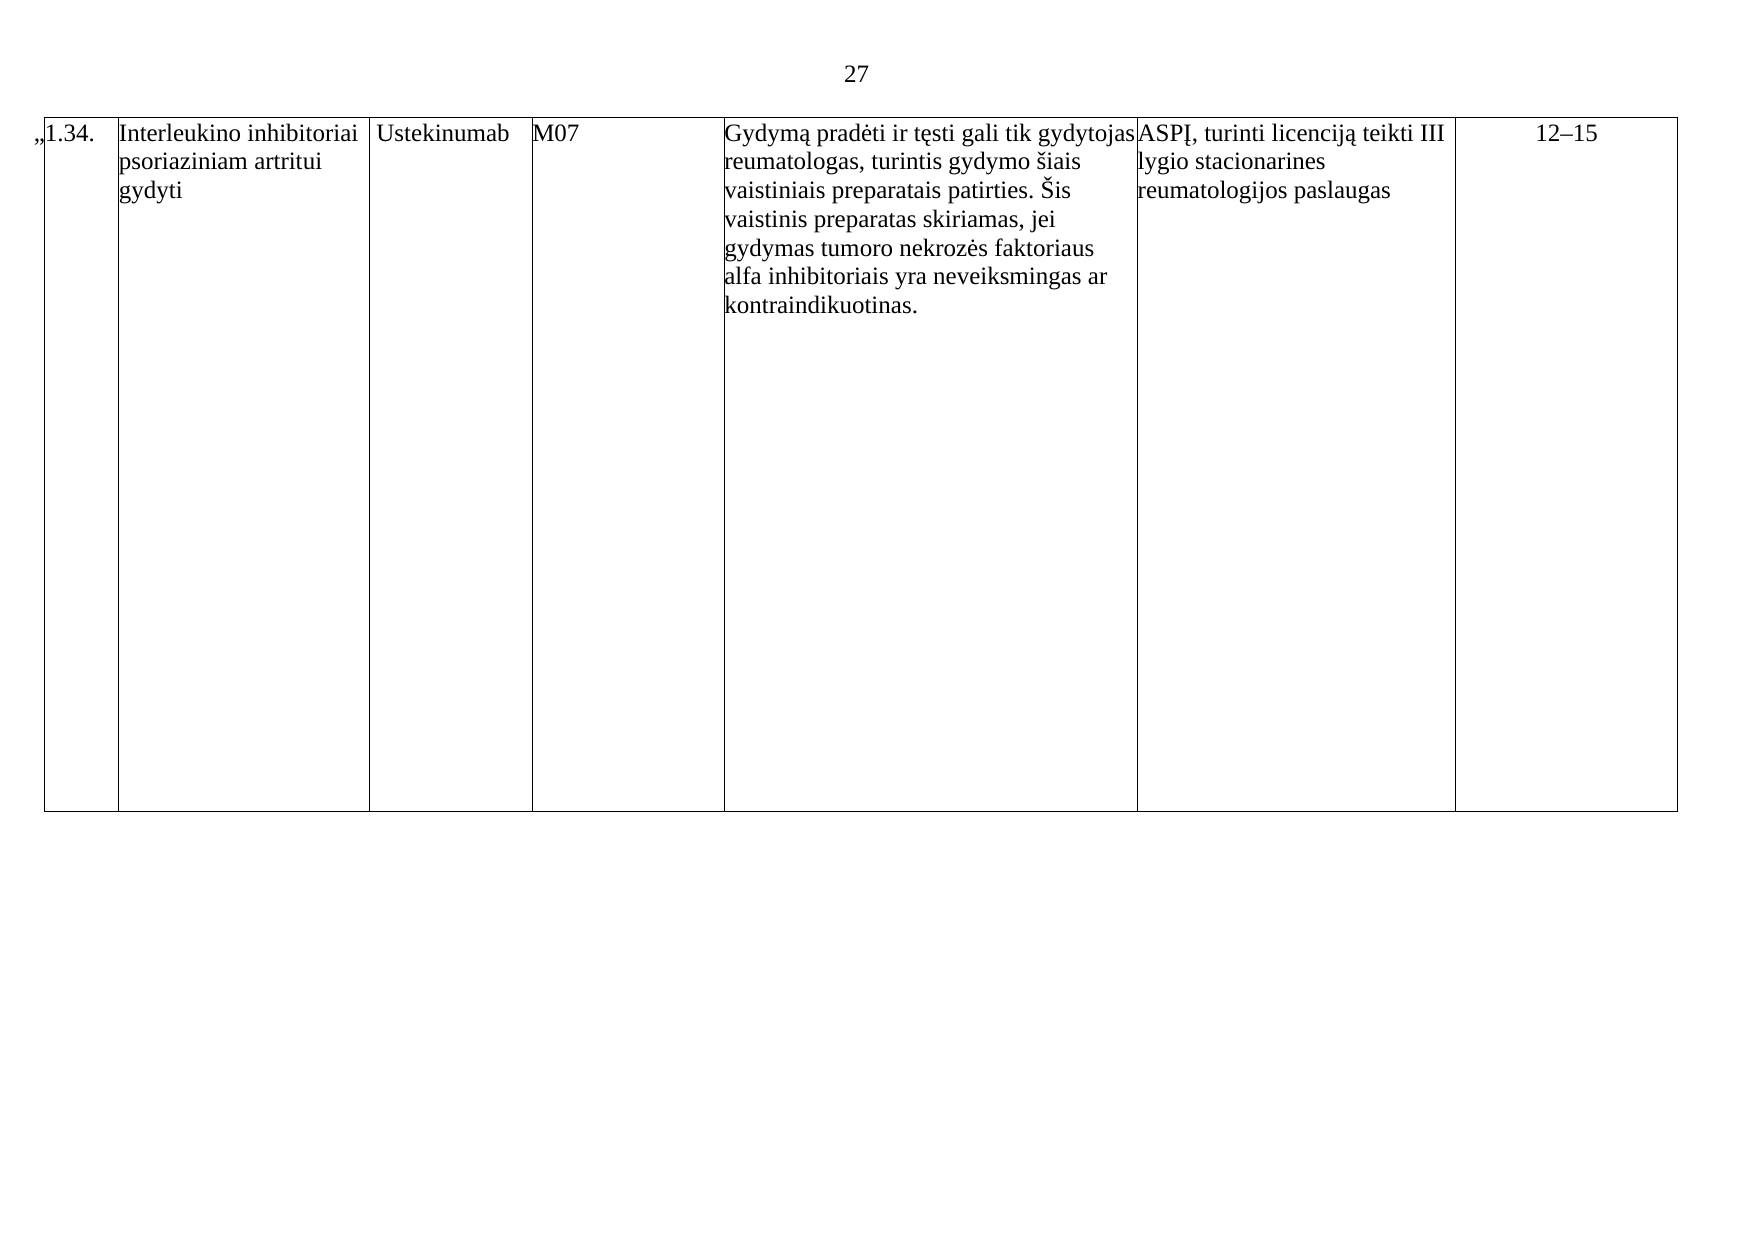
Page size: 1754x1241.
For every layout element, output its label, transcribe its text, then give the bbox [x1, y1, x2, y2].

table_cell Interleukino inhibitoriai psoriaziniam artritui gydyti [119, 118, 369, 811]
table_cell 12–15 [1456, 118, 1677, 811]
table_cell M07 [533, 118, 724, 811]
table_cell [1678, 117, 1684, 811]
table_cell „1.34. [45, 118, 118, 811]
table_cell Gydymą pradėti ir tęsti gali tik gydytojas reumatologas, turintis gydymo šiais vaistiniais preparatais patirties. Šis vaistinis preparatas skiriamas, jei gydymas tumoro nekrozės faktoriaus alfa inhibitoriais yra neveiksmingas ar kontraindikuotinas. [725, 118, 1137, 811]
table_cell ASPĮ, turinti licenciją teikti III lygio stacionarines reumatologijos paslaugas [1138, 118, 1455, 811]
table_cell Ustekinumab [370, 118, 532, 811]
